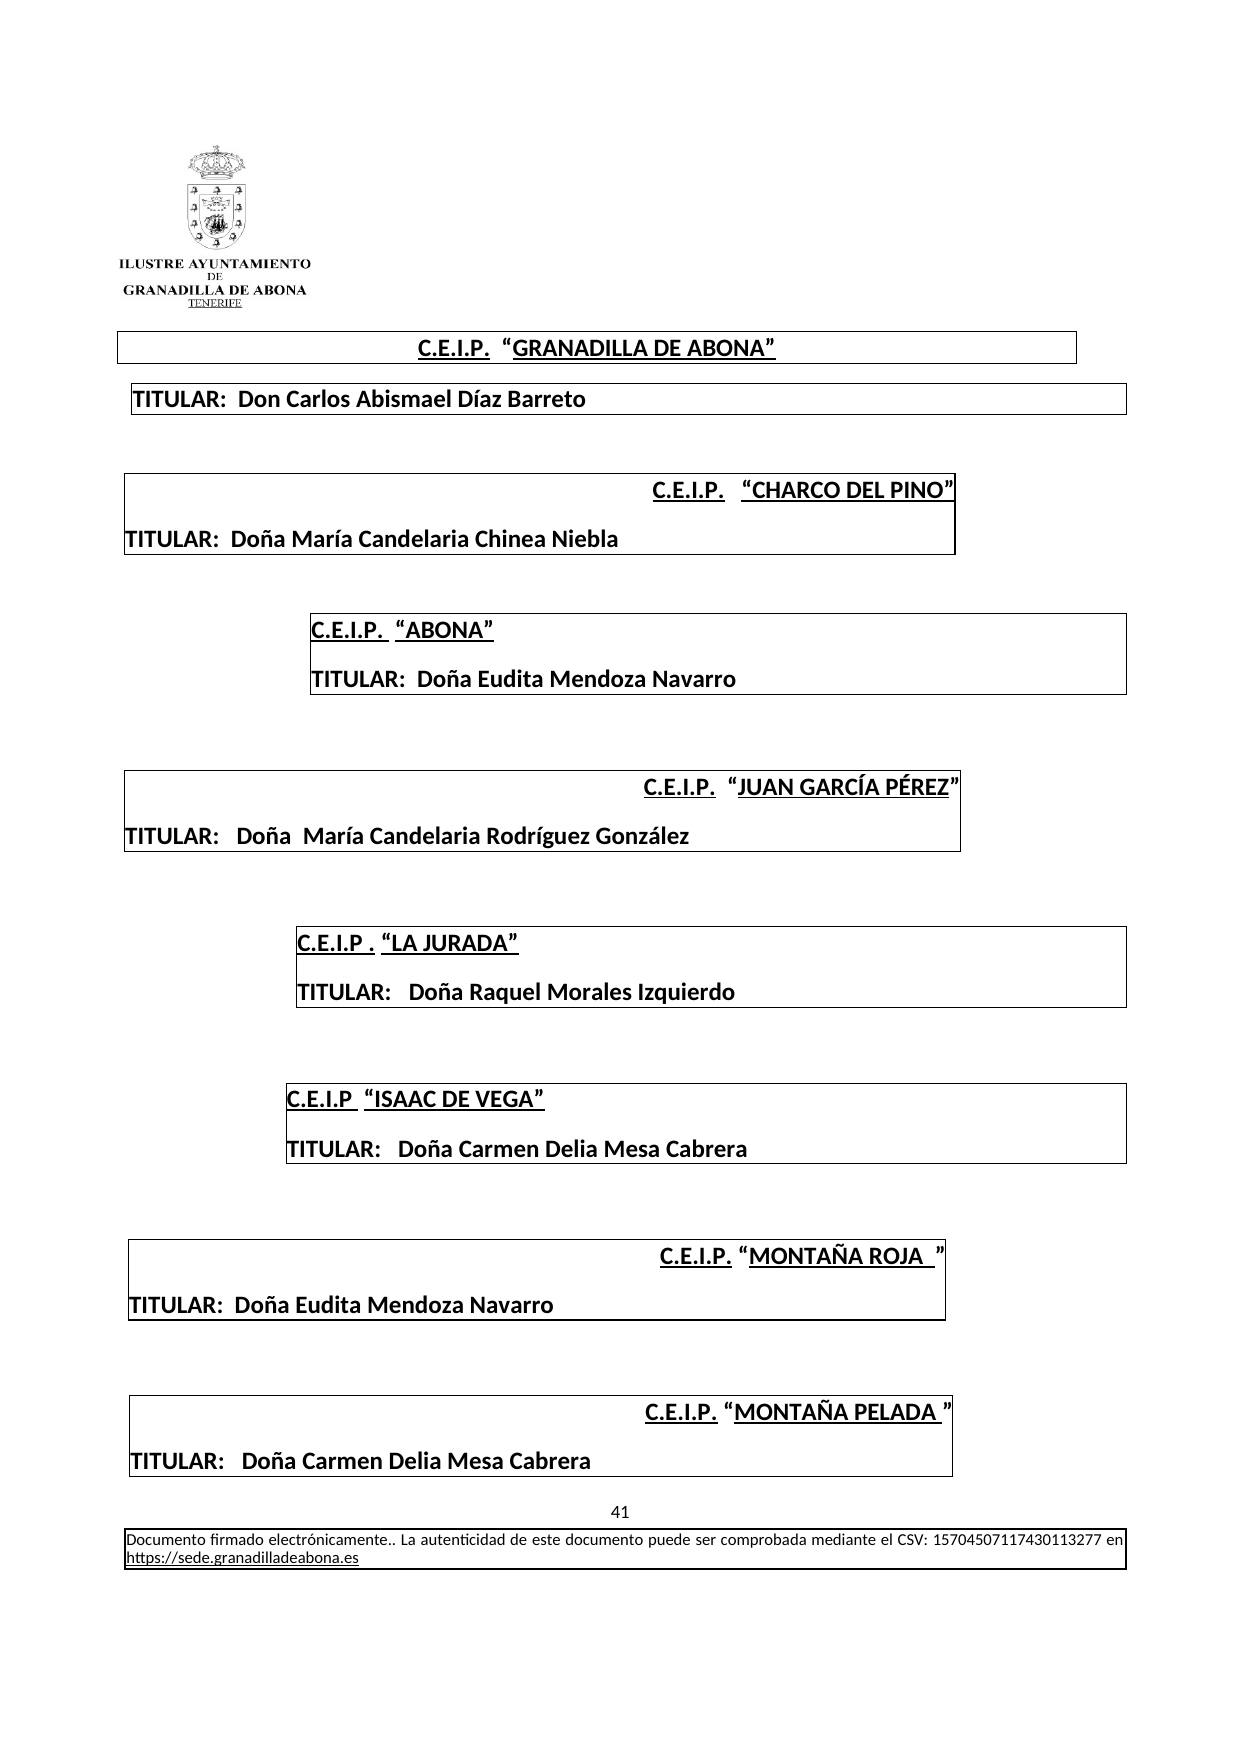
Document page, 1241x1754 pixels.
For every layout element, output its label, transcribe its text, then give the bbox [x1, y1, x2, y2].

text C.E.I.P. “GRANADILLA DE ABONA” [118, 332, 1076, 363]
text C.E.I.P “ISAAC DE VEGA” [287, 1084, 1126, 1114]
text TITULAR: Doña María Candelaria Chinea Niebla [125, 522, 954, 554]
text C.E.I.P. “CHARCO DEL PINO” [125, 474, 954, 505]
text C.E.I.P. “MONTAÑA PELADA ” [130, 1396, 952, 1427]
text TITULAR: Doña Eudita Mendoza Navarro [311, 663, 1126, 694]
text TITULAR: Doña Raquel Morales Izquierdo [297, 975, 1126, 1007]
text C.E.I.P. “ABONA” [311, 614, 1126, 645]
text TITULAR: Doña Carmen Delia Mesa Cabrera [130, 1444, 952, 1476]
text TITULAR: Don Carlos Abismael Díaz Barreto [132, 384, 1126, 414]
text C.E.I.P. “MONTAÑA ROJA ” [129, 1240, 945, 1270]
text TITULAR: Doña María Candelaria Rodríguez González [125, 819, 960, 851]
text TITULAR: Doña Carmen Delia Mesa Cabrera [287, 1132, 1126, 1163]
text TITULAR: Doña Eudita Mendoza Navarro [129, 1288, 945, 1319]
text C.E.I.P. “JUAN GARCÍA PÉREZ” [125, 771, 960, 801]
text C.E.I.P . “LA JURADA” [297, 927, 1126, 958]
